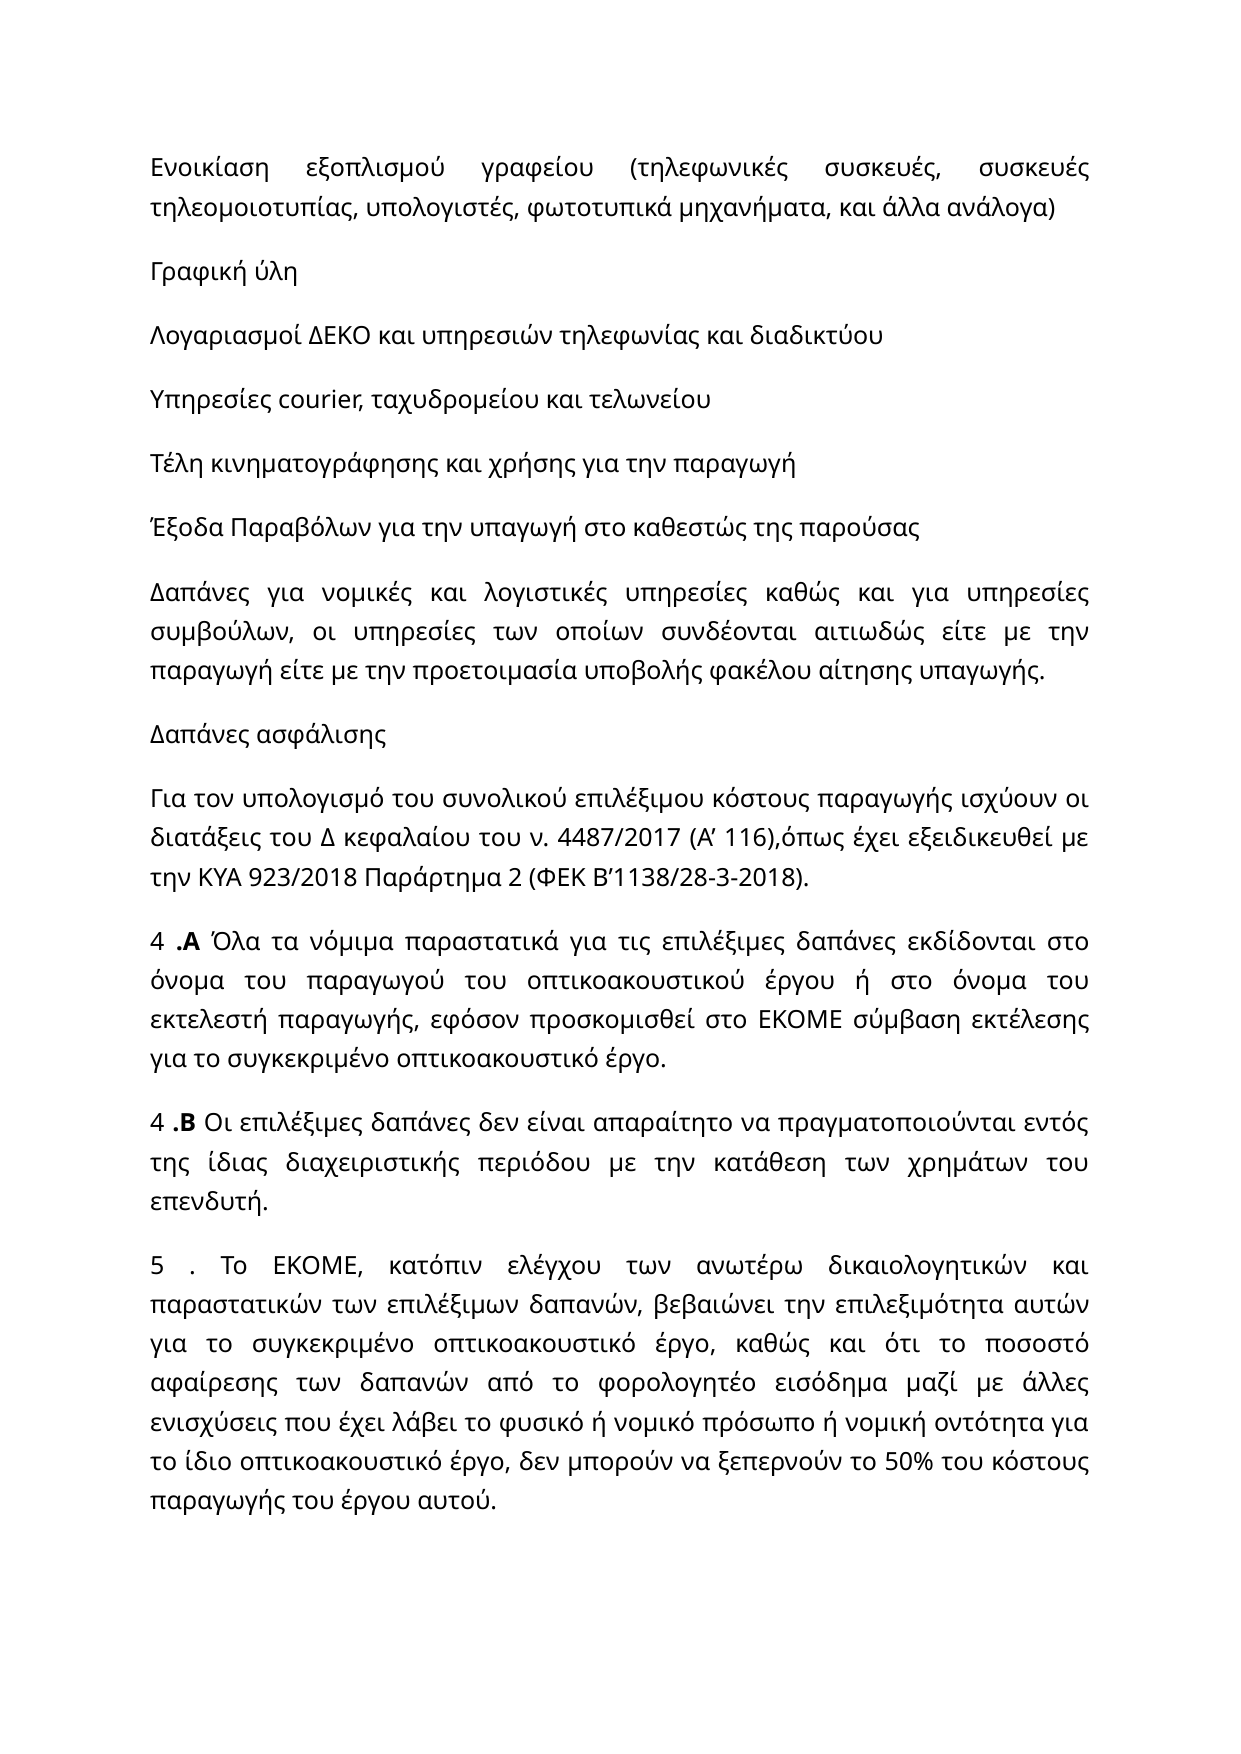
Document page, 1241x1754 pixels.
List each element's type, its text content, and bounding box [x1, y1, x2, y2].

text Υπηρεσίες courier, ταχυδρομείου και τελωνείου [150, 382, 1090, 416]
text Για τον υπολογισμό του συνολικού επιλέξιμου κόστους παραγωγής ισχύουν οι διατάξεις του Δ κεφαλαίου του ν. 4487/2017 (Α’ 116),όπως έχει εξειδικευθεί με την ΚΥΑ 923/2018 Παράρτημα 2 (ΦΕΚ Β’1138/28-3-2018). [150, 781, 1090, 893]
text Έξοδα Παραβόλων για την υπαγωγή στο καθεστώς της παρούσας [150, 510, 1090, 544]
text Γραφική ύλη [150, 253, 1090, 287]
text Δαπάνες για νομικές και λογιστικές υπηρεσίες καθώς και για υπηρεσίες συμβούλων, οι υπηρεσίες των οποίων συνδέονται αιτιωδώς είτε με την παραγωγή είτε με την προετοιμασία υποβολής φακέλου αίτησης υπαγωγής. [150, 574, 1090, 687]
text 4 .Α Όλα τα νόμιμα παραστατικά για τις επιλέξιμες δαπάνες εκδίδονται στο όνομα του παραγωγού του οπτικοακουστικού έργου ή στο όνομα του εκτελεστή παραγωγής, εφόσον προσκομισθεί στο ΕΚΟΜΕ σύμβαση εκτέλεσης για το συγκεκριμένο οπτικοακουστικό έργο. [150, 923, 1090, 1075]
text Δαπάνες ασφάλισης [150, 717, 1090, 751]
text Λογαριασμοί ΔΕΚΟ και υπηρεσιών τηλεφωνίας και διαδικτύου [150, 317, 1090, 352]
text 5 . Το ΕΚΟΜΕ, κατόπιν ελέγχου των ανωτέρω δικαιολογητικών και παραστατικών των επιλέξιμων δαπανών, βεβαιώνει την επιλεξιμότητα αυτών για το συγκεκριμένο οπτικοακουστικό έργο, καθώς και ότι το ποσοστό αφαίρεσης των δαπανών από το φορολογητέο εισόδημα μαζί με άλλες ενισχύσεις που έχει λάβει το φυσικό ή νομικό πρόσωπο ή νομική οντότητα για το ίδιο οπτικοακουστικό έργο, δεν μπορούν να ξεπερνούν το 50% του κόστους παραγωγής του έργου αυτού. [150, 1247, 1090, 1517]
text 4 .Β Οι επιλέξιμες δαπάνες δεν είναι απαραίτητο να πραγματοποιούνται εντός της ίδιας διαχειριστικής περιόδου με την κατάθεση των χρημάτων του επενδυτή. [150, 1105, 1090, 1217]
text Ενοικίαση εξοπλισμού γραφείου (τηλεφωνικές συσκευές, συσκευές τηλεομοιοτυπίας, υπολογιστές, φωτοτυπικά μηχανήματα, και άλλα ανάλογα) [150, 150, 1090, 223]
text Τέλη κινηματογράφησης και χρήσης για την παραγωγή [150, 446, 1090, 480]
